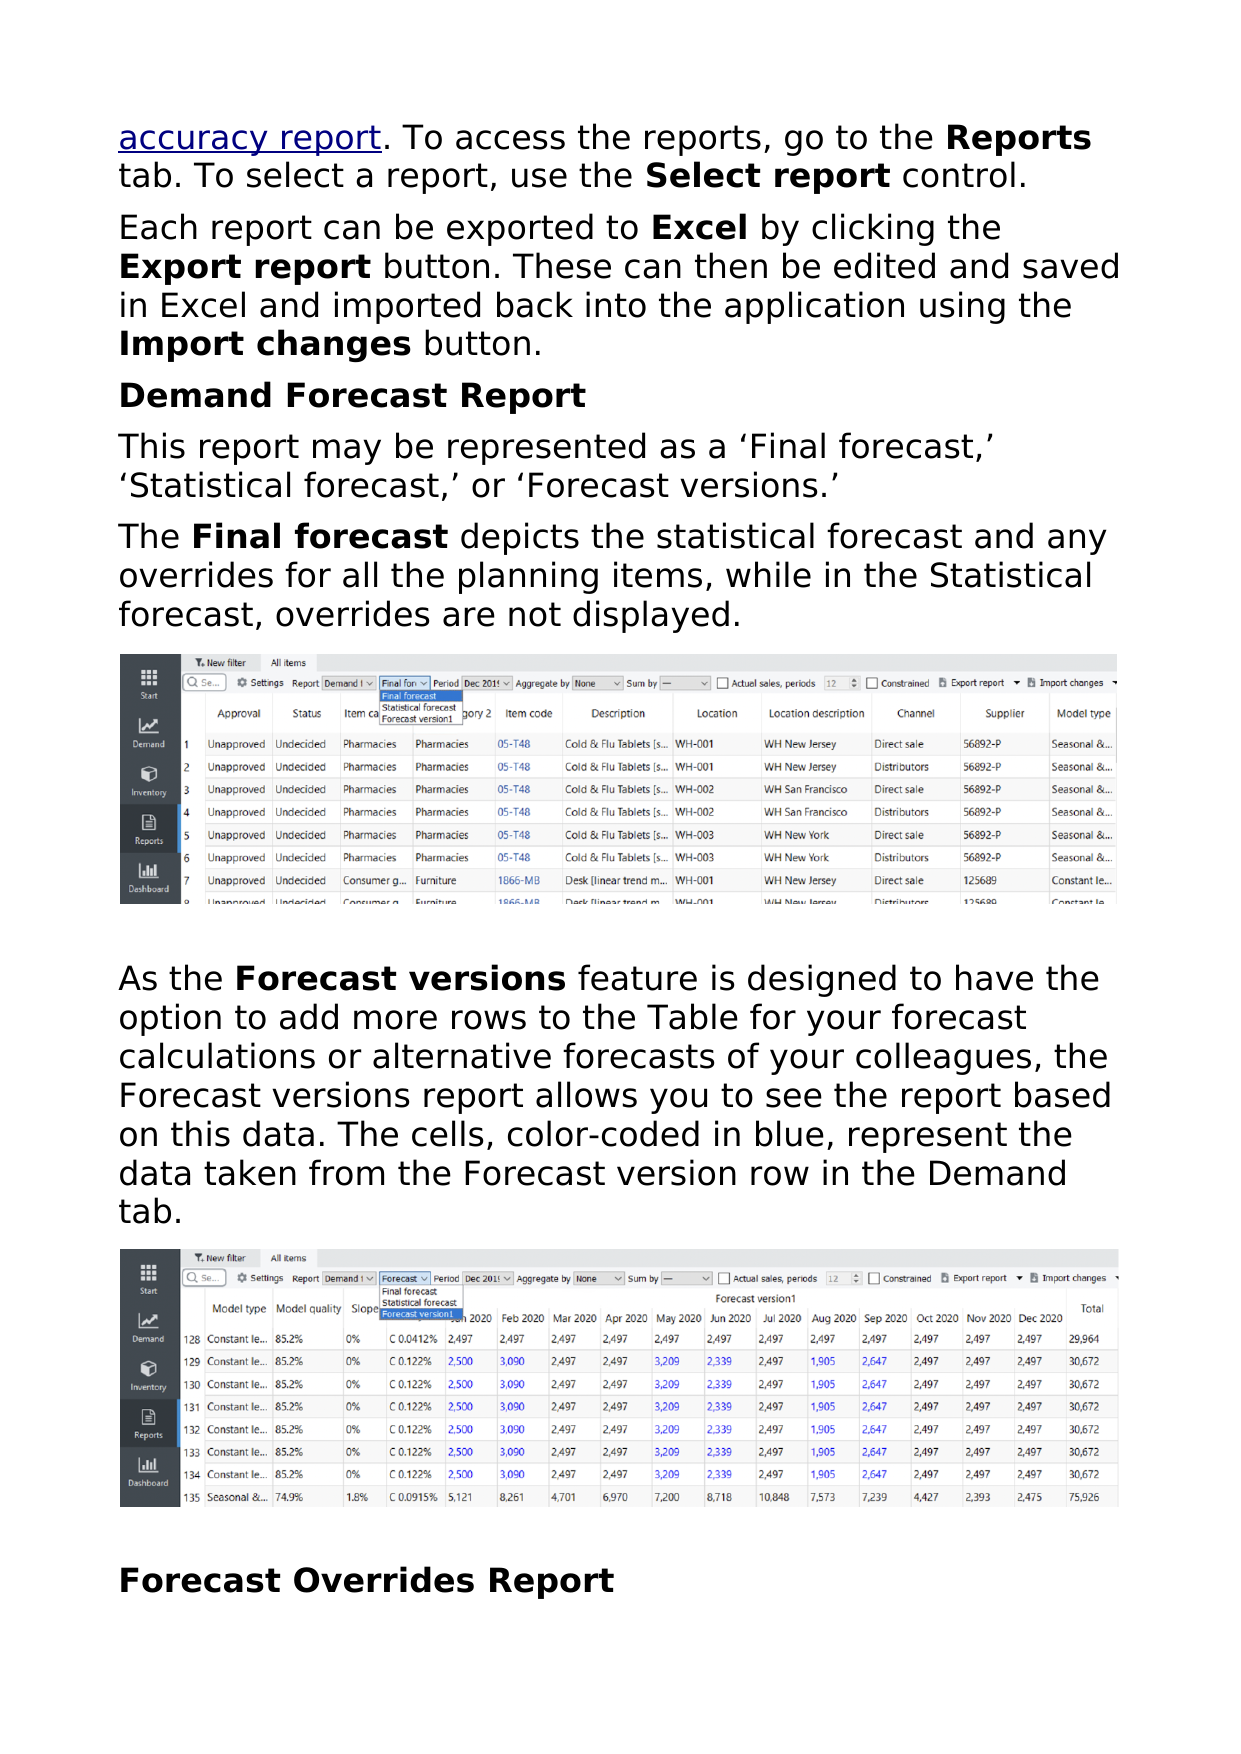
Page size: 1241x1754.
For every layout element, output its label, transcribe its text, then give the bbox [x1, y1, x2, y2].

text accuracy report. To access the reports, go to the Reports tab. To select a report, use the Select report control. [118, 118, 1122, 196]
text Demand Forecast Report [118, 376, 1122, 415]
text Forecast Overrides Report [118, 1561, 1122, 1600]
text This report may be represented as a ‘Final forecast,’ ‘Statistical forecast,’ or ‘Forecast versions.’ [118, 428, 1122, 505]
picture [118, 1244, 1123, 1510]
text As the Forecast versions feature is designed to have the option to add more rows to the Table for your forecast calculations or alternative forecasts of your colleagues, the Forecast versions report allows you to see the report based on this data. The cells, color-coded in blue, represent the data taken from the Forecast version row in the Demand tab. [118, 960, 1122, 1232]
text The Final forecast depicts the statistical forecast and any overrides for all the planning items, while in the Statistical forecast, overrides are not displayed. [118, 518, 1122, 634]
text Each report can be exported to Excel by clicking the Export report button. These can then be edited and saved in Excel and imported back into the application using the Import changes button. [118, 208, 1122, 364]
picture [118, 646, 1123, 909]
